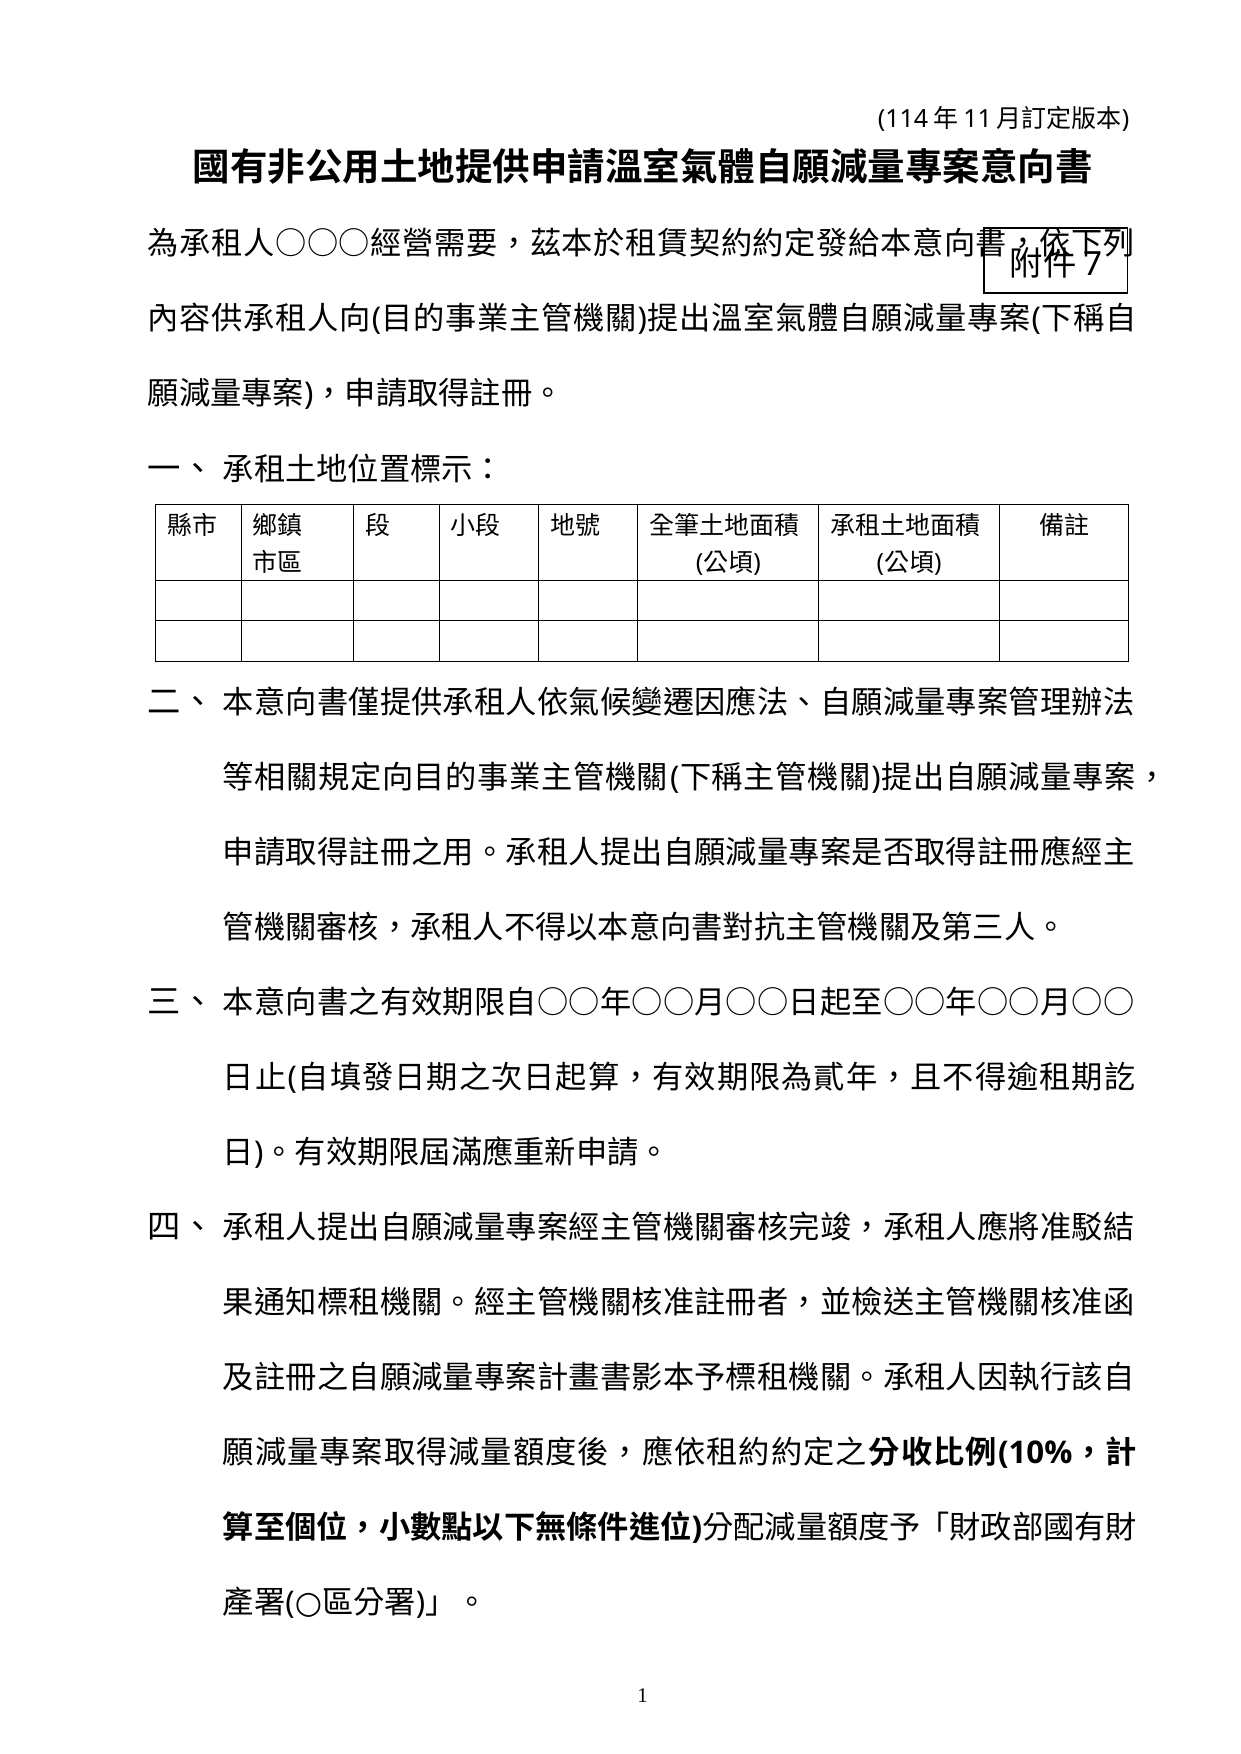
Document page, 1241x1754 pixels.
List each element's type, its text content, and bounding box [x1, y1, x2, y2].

table_header 承租土地面積 (公頃) [819, 505, 999, 580]
table_header 段 [354, 505, 439, 580]
table_cell [1000, 621, 1128, 661]
table_cell [819, 581, 999, 620]
table_header 地號 [539, 505, 637, 580]
table_header 備註 [1000, 505, 1128, 580]
list 承租人提出自願減量專案經主管機關審核完竣，承租人應將准駁結果通知標租機關。經主管機關核准註冊者，並檢送主管機關核准函及註冊之自願減量專案計畫書影本予標租機關。承租人因執行該自願減量專案取得減量額度後，應依租約約定之分收比例(10%，計算至個位，小數點以下無條件進位)分配減量額度予「財政部國有財產署(○區分署)」。 [148, 1187, 1137, 1637]
table_cell [156, 621, 241, 661]
table_cell [539, 581, 637, 620]
table_cell [440, 621, 538, 661]
text (114年11月訂定版本) [878, 99, 1142, 135]
table_cell [539, 621, 637, 661]
table_cell [354, 581, 439, 620]
table_header 縣市 [156, 505, 241, 580]
table_cell [440, 581, 538, 620]
table_cell [1000, 581, 1128, 620]
list 本意向書僅提供承租人依氣候變遷因應法、自願減量專案管理辦法等相關規定向目的事業主管機關(下稱主管機關)提出自願減量專案，申請取得註冊之用。承租人提出自願減量專案是否取得註冊應經主管機關審核，承租人不得以本意向書對抗主管機關及第三人。 [148, 662, 1137, 962]
table_cell [354, 621, 439, 661]
table_cell [242, 621, 353, 661]
table_header 全筆土地面積 (公頃) [638, 505, 818, 580]
table_cell [156, 581, 241, 620]
list 本意向書之有效期限自○○年○○月○○日起至○○年○○月○○日止(自填發日期之次日起算，有效期限為貳年，且不得逾租期訖日)。有效期限屆滿應重新申請。 [148, 962, 1137, 1187]
list 承租土地位置標示： [148, 429, 1137, 504]
text 為承租人○○○經營需要，茲本於租賃契約約定發給本意向書，依下列內容供承租人向(目的事業主管機關)提出溫室氣體自願減量專案(下稱自願減量專案)，申請取得註冊。 [148, 204, 1137, 429]
table_header 鄉鎮 市區 [242, 505, 353, 580]
table_header 小段 [440, 505, 538, 580]
text 國有非公用土地提供申請溫室氣體自願減量專案意向書 [148, 129, 1137, 204]
table_cell [242, 581, 353, 620]
table_cell [819, 621, 999, 661]
table_cell [638, 581, 818, 620]
table_cell [638, 621, 818, 661]
